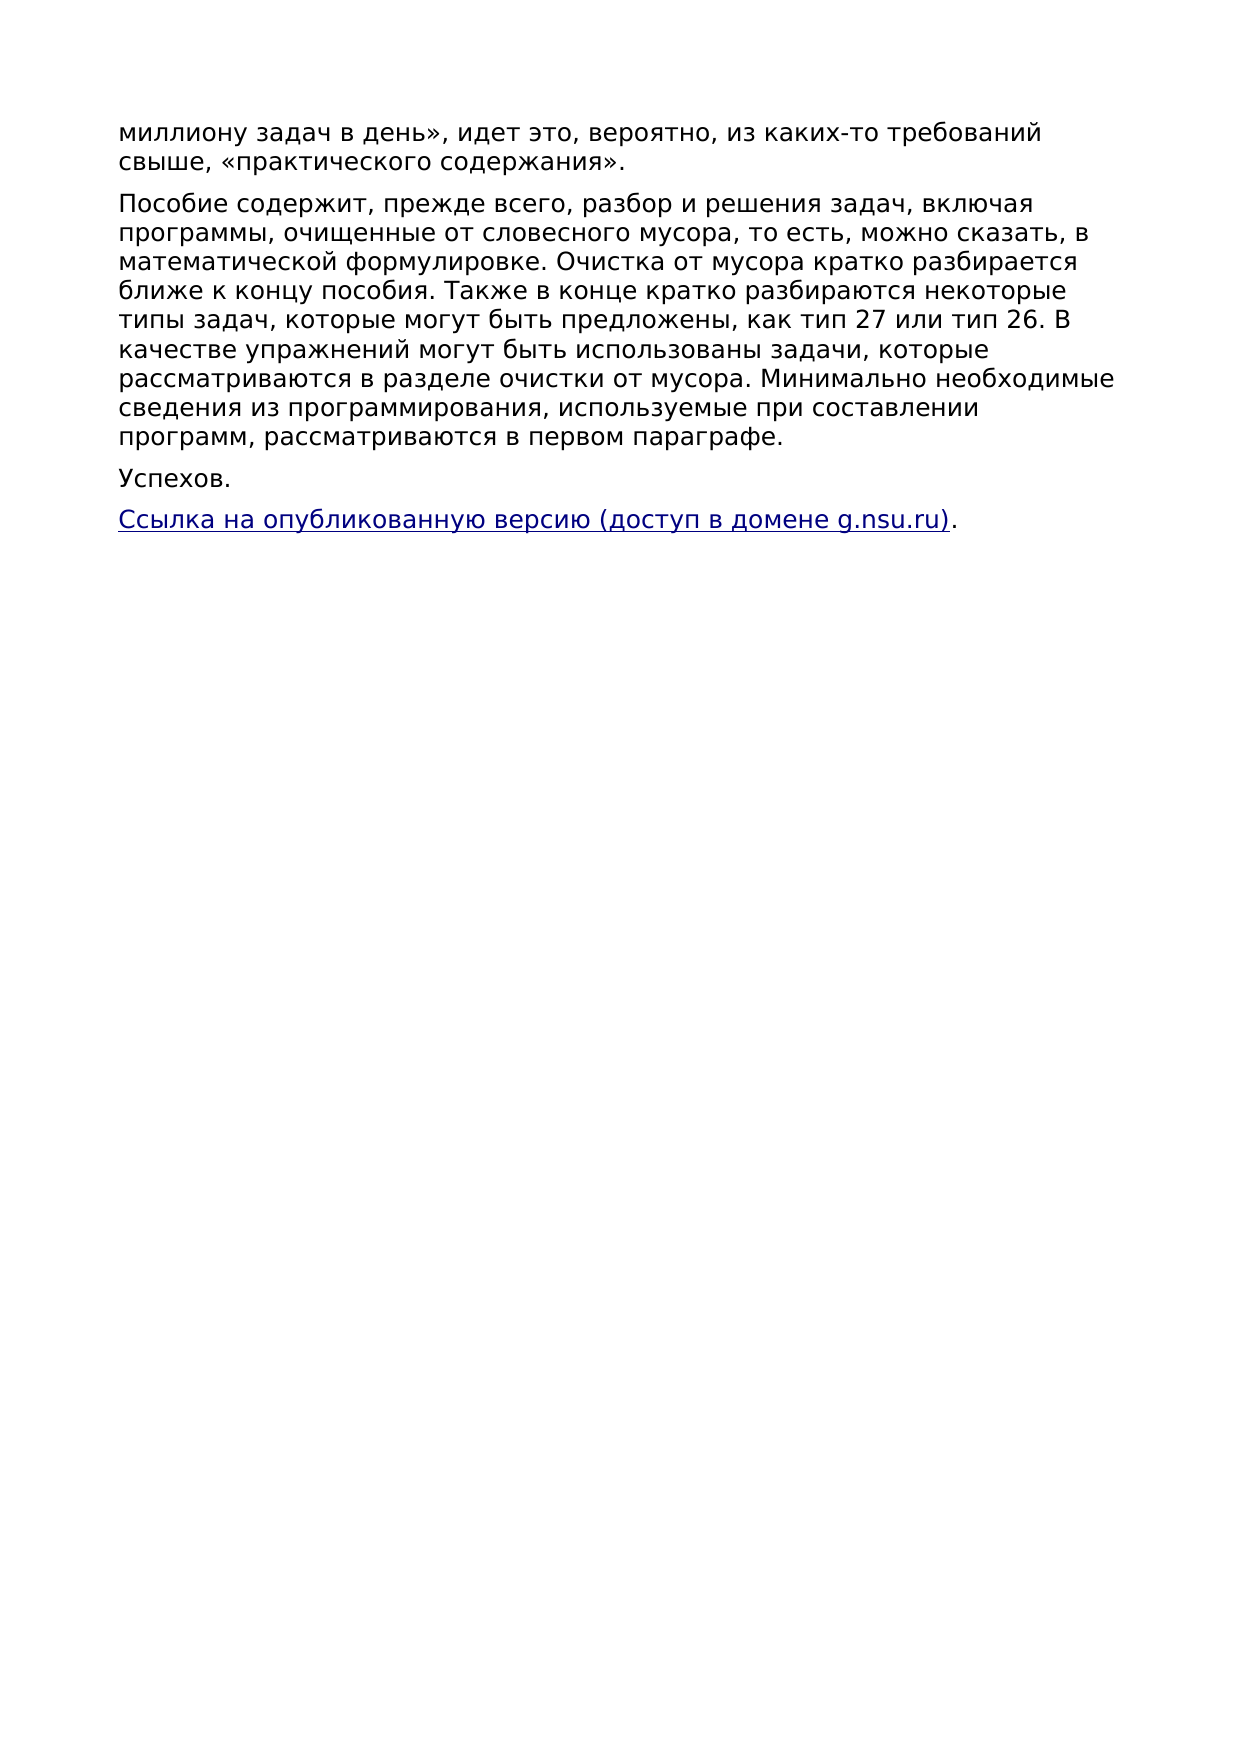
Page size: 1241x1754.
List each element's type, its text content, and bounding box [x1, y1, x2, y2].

text Ссылка на опубликованную версию (доступ в домене g.nsu.ru). [118, 506, 1122, 535]
text Успехов. [118, 464, 1122, 493]
text миллиону задач в день», идет это, вероятно, из каких-то требований свыше, «практического содержания». [118, 118, 1122, 176]
text Пособие содержит, прежде всего, разбор и решения задач, включая программы, очищенные от словесного мусора, то есть, можно сказать, в математической формулировке. Очистка от мусора кратко разбирается ближе к концу пособия. Также в конце кратко разбираются некоторые типы задач, которые могут быть предложены, как тип 27 или тип 26. В качестве упражнений могут быть использованы задачи, которые рассматриваются в разделе очистки от мусора. Минимально необходимые сведения из программирования, используемые при составлении программ, рассматриваются в первом параграфе. [118, 189, 1122, 451]
